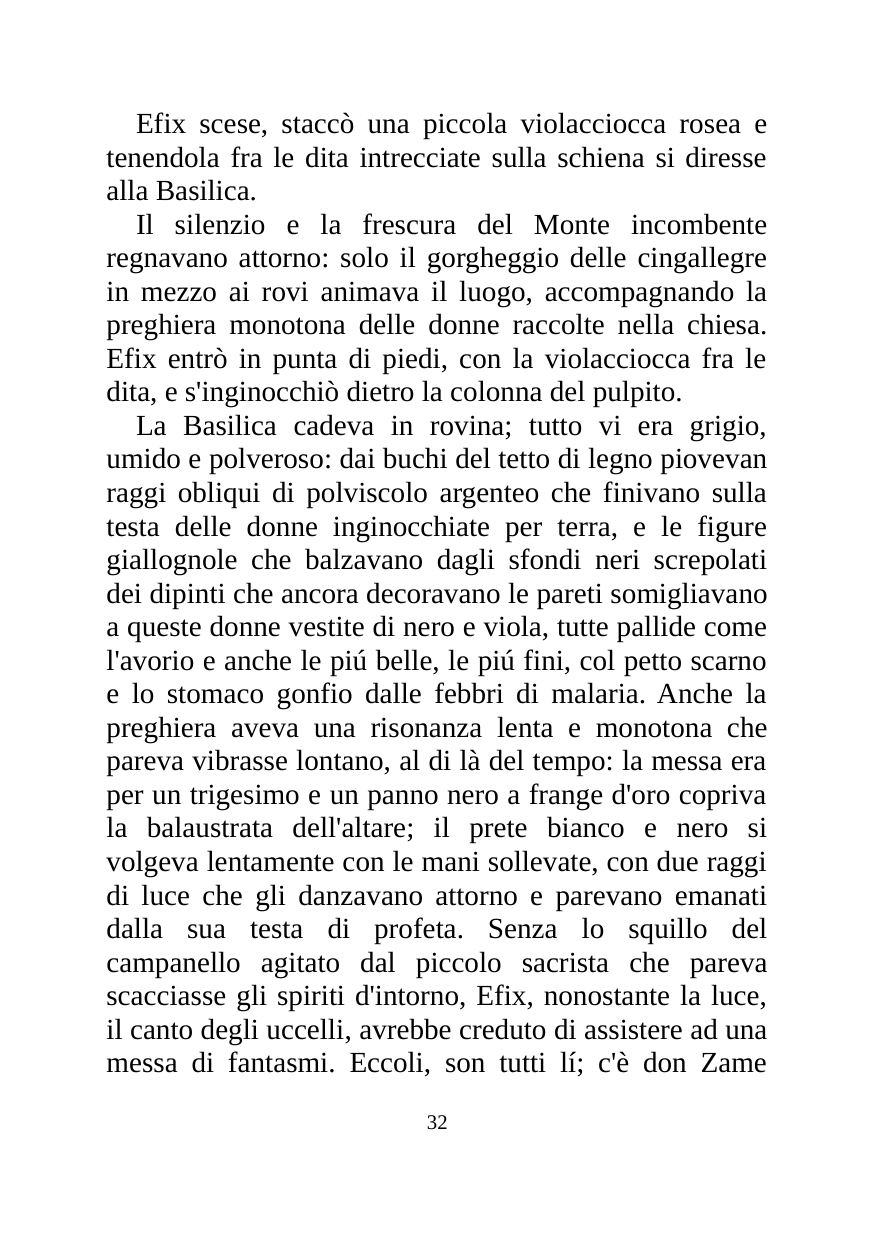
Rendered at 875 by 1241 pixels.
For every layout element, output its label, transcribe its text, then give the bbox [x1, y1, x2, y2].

text La Basilica cadeva in rovina; tutto vi era grigio, umido e polveroso: dai buchi del tetto di legno piovevan raggi obliqui di polviscolo argenteo che finivano sulla testa delle donne inginocchiate per terra, e le figure giallognole che balzavano dagli sfondi neri screpolati dei dipinti che ancora decoravano le pareti somigliavano a queste donne vestite di nero e viola, tutte pallide come l'avorio e anche le piú belle, le piú fini, col petto scarno e lo stomaco gonfio dalle febbri di malaria. Anche la preghiera aveva una risonanza lenta e monotona che pareva vibrasse lontano, al di là del tempo: la messa era per un trigesimo e un panno nero a frange d'oro copriva la balaustrata dell'altare; il prete bianco e nero si volgeva lentamente con le mani sollevate, con due raggi di luce che gli danzavano attorno e parevano emanati dalla sua testa di profeta. Senza lo squillo del campanello agitato dal piccolo sacrista che pareva scacciasse gli spiriti d'intorno, Efix, nonostante la luce, il canto degli uccelli, avrebbe creduto di assistere ad una messa di fantasmi. Eccoli, son tutti lí; c'è don Zame [106, 408, 768, 1079]
text Il silenzio e la frescura del Monte incombente regnavano attorno: solo il gorgheggio delle cingallegre in mezzo ai rovi animava il luogo, accompagnando la preghiera monotona delle donne raccolte nella chiesa. Efix entrò in punta di piedi, con la violacciocca fra le dita, e s'inginocchiò dietro la colonna del pulpito. [106, 207, 768, 408]
text Efix scese, staccò una piccola violacciocca rosea e tenendola fra le dita intrecciate sulla schiena si diresse alla Basilica. [106, 106, 768, 207]
